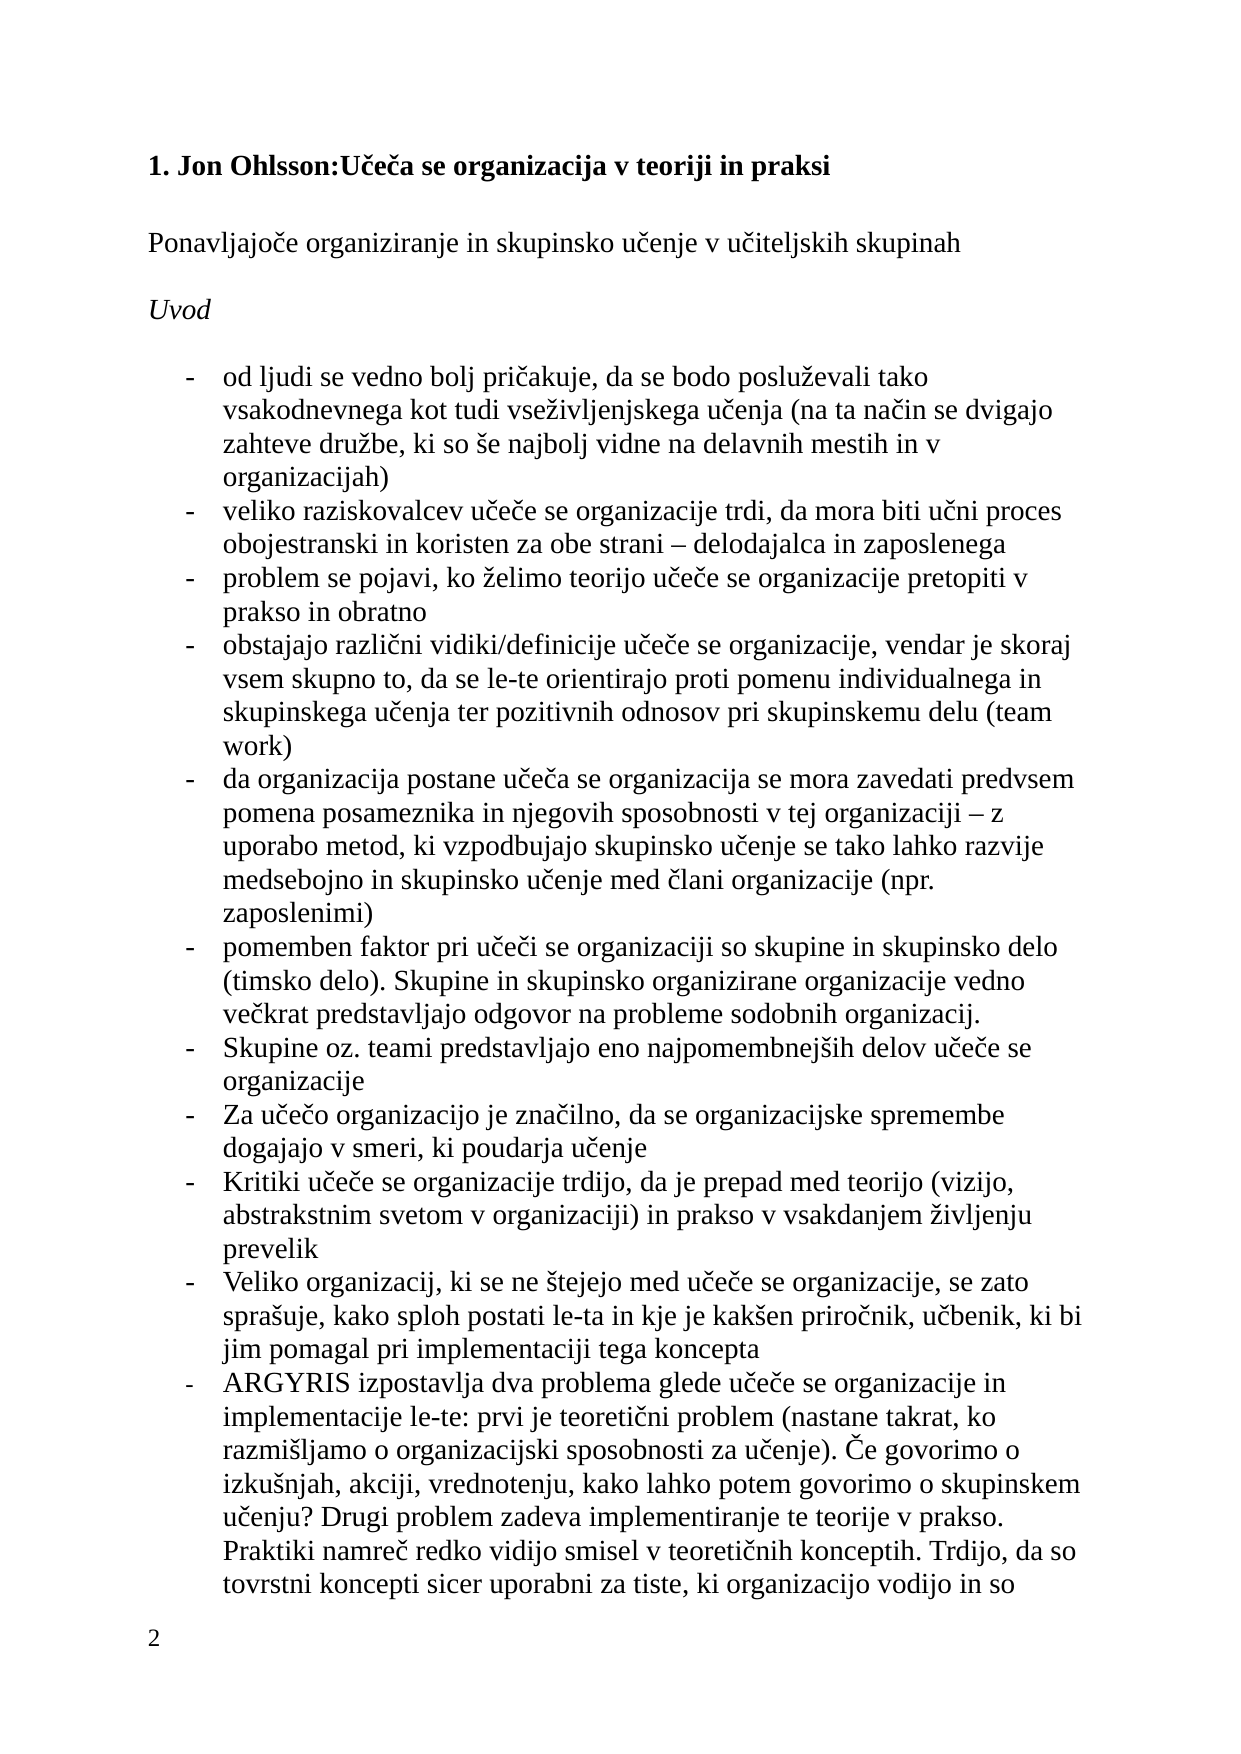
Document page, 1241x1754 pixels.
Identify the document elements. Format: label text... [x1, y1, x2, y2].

text Ponavljajoče organiziranje in skupinsko učenje v učiteljskih skupinah [148, 225, 1093, 258]
list pomemben faktor pri učeči se organizaciji so skupine in skupinsko delo (timsko delo). Skupine in skupinsko organizirane organizacije vedno večkrat predstavljajo odgovor na probleme sodobnih organizacij. [185, 929, 1093, 1030]
list Veliko organizacij, ki se ne štejejo med učeče se organizacije, se zato sprašuje, kako sploh postati le-ta in kje je kakšen priročnik, učbenik, ki bi jim pomagal pri implementaciji tega koncepta [185, 1264, 1093, 1365]
subtitle 1. Jon Ohlsson:Učeča se organizacija v teoriji in praksi [148, 148, 1093, 181]
list od ljudi se vedno bolj pričakuje, da se bodo posluževali tako vsakodnevnega kot tudi vseživljenjskega učenja (na ta način se dvigajo zahteve družbe, ki so še najbolj vidne na delavnih mestih in v organizacijah) [185, 359, 1093, 493]
list ARGYRIS izpostavlja dva problema glede učeče se organizacije in implementacije le-te: prvi je teoretični problem (nastane takrat, ko razmišljamo o organizacijski sposobnosti za učenje). Če govorimo o izkušnjah, akciji, vrednotenju, kako lahko potem govorimo o skupinskem učenju? Drugi problem zadeva implementiranje te teorije v prakso. Praktiki namreč redko vidijo smisel v teoretičnih konceptih. Trdijo, da so tovrstni koncepti sicer uporabni za tiste, ki organizacijo vodijo in so [185, 1365, 1093, 1600]
text Uvod [148, 292, 1093, 325]
list Za učečo organizacijo je značilno, da se organizacijske spremembe dogajajo v smeri, ki poudarja učenje [185, 1097, 1093, 1164]
list Skupine oz. teami predstavljajo eno najpomembnejših delov učeče se organizacije [185, 1030, 1093, 1097]
list problem se pojavi, ko želimo teorijo učeče se organizacije pretopiti v prakso in obratno [185, 560, 1093, 627]
list obstajajo različni vidiki/definicije učeče se organizacije, vendar je skoraj vsem skupno to, da se le-te orientirajo proti pomenu individualnega in skupinskega učenja ter pozitivnih odnosov pri skupinskemu delu (team work) [185, 627, 1093, 761]
list Kritiki učeče se organizacije trdijo, da je prepad med teorijo (vizijo, abstrakstnim svetom v organizaciji) in prakso v vsakdanjem življenju prevelik [185, 1164, 1093, 1264]
list da organizacija postane učeča se organizacija se mora zavedati predvsem pomena posameznika in njegovih sposobnosti v tej organizaciji – z uporabo metod, ki vzpodbujajo skupinsko učenje se tako lahko razvije medsebojno in skupinsko učenje med člani organizacije (npr. zaposlenimi) [185, 761, 1093, 929]
list veliko raziskovalcev učeče se organizacije trdi, da mora biti učni proces obojestranski in koristen za obe strani – delodajalca in zaposlenega [185, 493, 1093, 560]
